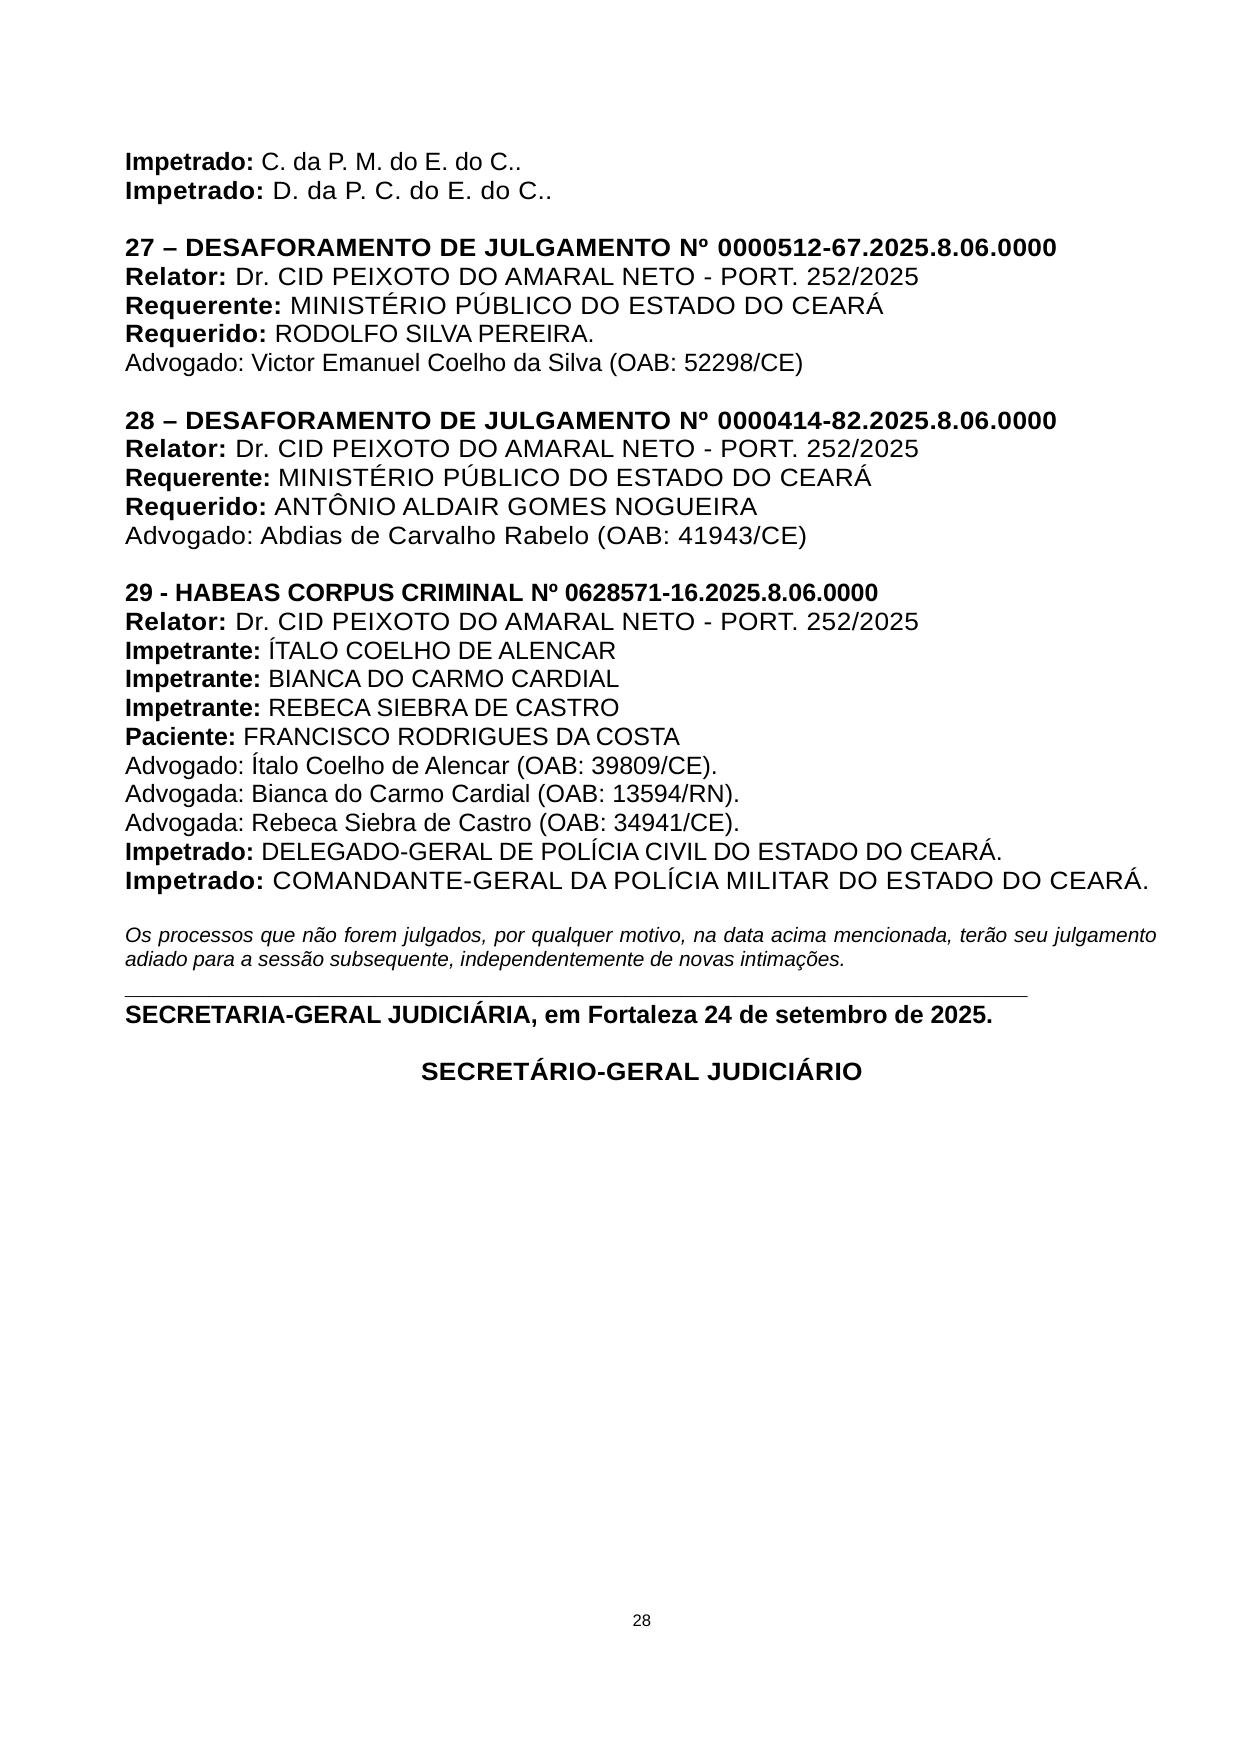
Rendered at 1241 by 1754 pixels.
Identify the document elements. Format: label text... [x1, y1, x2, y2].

text Advogado: Victor Emanuel Coelho da Silva (OAB: 52298/CE) [125, 348, 1158, 377]
text Os processos que não forem julgados, por qualquer motivo, na data acima mencionada, terão seu julgamento adiado para a sessão subsequente, independentemente de novas intimações. [125, 923, 1158, 971]
text 27 – DESAFORAMENTO DE JULGAMENTO Nº 0000512-67.2025.8.06.0000 [125, 233, 1158, 262]
text Impetrado: D. da P. C. do E. do C.. [125, 176, 1159, 204]
text SECRETARIA-GERAL JUDICIÁRIA, em Fortaleza 24 de setembro de 2025. [125, 1000, 1158, 1028]
text Relator: Dr. CID PEIXOTO DO AMARAL NETO - PORT. 252/2025 [125, 434, 1158, 463]
text SECRETÁRIO-GERAL JUDICIÁRIO [125, 1057, 1158, 1086]
text Advogada: Rebeca Siebra de Castro (OAB: 34941/CE). [125, 808, 1159, 837]
text Advogado: Ítalo Coelho de Alencar (OAB: 39809/CE). [125, 751, 1159, 779]
text Impetrado: DELEGADO-GERAL DE POLÍCIA CIVIL DO ESTADO DO CEARÁ. [125, 837, 1158, 866]
text Requerido: ANTÔNIO ALDAIR GOMES NOGUEIRA [125, 492, 1158, 521]
text Impetrante: REBECA SIEBRA DE CASTRO [125, 693, 1159, 722]
text Impetrado: C. da P. M. do E. do C.. [125, 147, 1159, 176]
text Requerente: MINISTÉRIO PÚBLICO DO ESTADO DO CEARÁ [125, 463, 1158, 492]
text Relator: Dr. CID PEIXOTO DO AMARAL NETO - PORT. 252/2025 [125, 607, 1159, 636]
text Advogada: Bianca do Carmo Cardial (OAB: 13594/RN). [125, 779, 1159, 808]
text Impetrado: COMANDANTE-GERAL DA POLÍCIA MILITAR DO ESTADO DO CEARÁ. [125, 866, 1158, 894]
text Requerido: RODOLFO SILVA PEREIRA. [125, 319, 1158, 348]
text 29 - HABEAS CORPUS CRIMINAL Nº 0628571-16.2025.8.06.0000 [125, 578, 1159, 607]
text Advogado: Abdias de Carvalho Rabelo (OAB: 41943/CE) [125, 521, 1158, 549]
text _________________________________________________________________ [125, 971, 1158, 1000]
text Requerente: MINISTÉRIO PÚBLICO DO ESTADO DO CEARÁ [125, 291, 1158, 319]
text Impetrante: BIANCA DO CARMO CARDIAL [125, 664, 1159, 693]
text 28 – DESAFORAMENTO DE JULGAMENTO Nº 0000414-82.2025.8.06.0000 [125, 406, 1158, 434]
text Relator: Dr. CID PEIXOTO DO AMARAL NETO - PORT. 252/2025 [125, 262, 1158, 291]
text Impetrante: ÍTALO COELHO DE ALENCAR [125, 636, 1159, 664]
text Paciente: FRANCISCO RODRIGUES DA COSTA [125, 722, 1159, 751]
